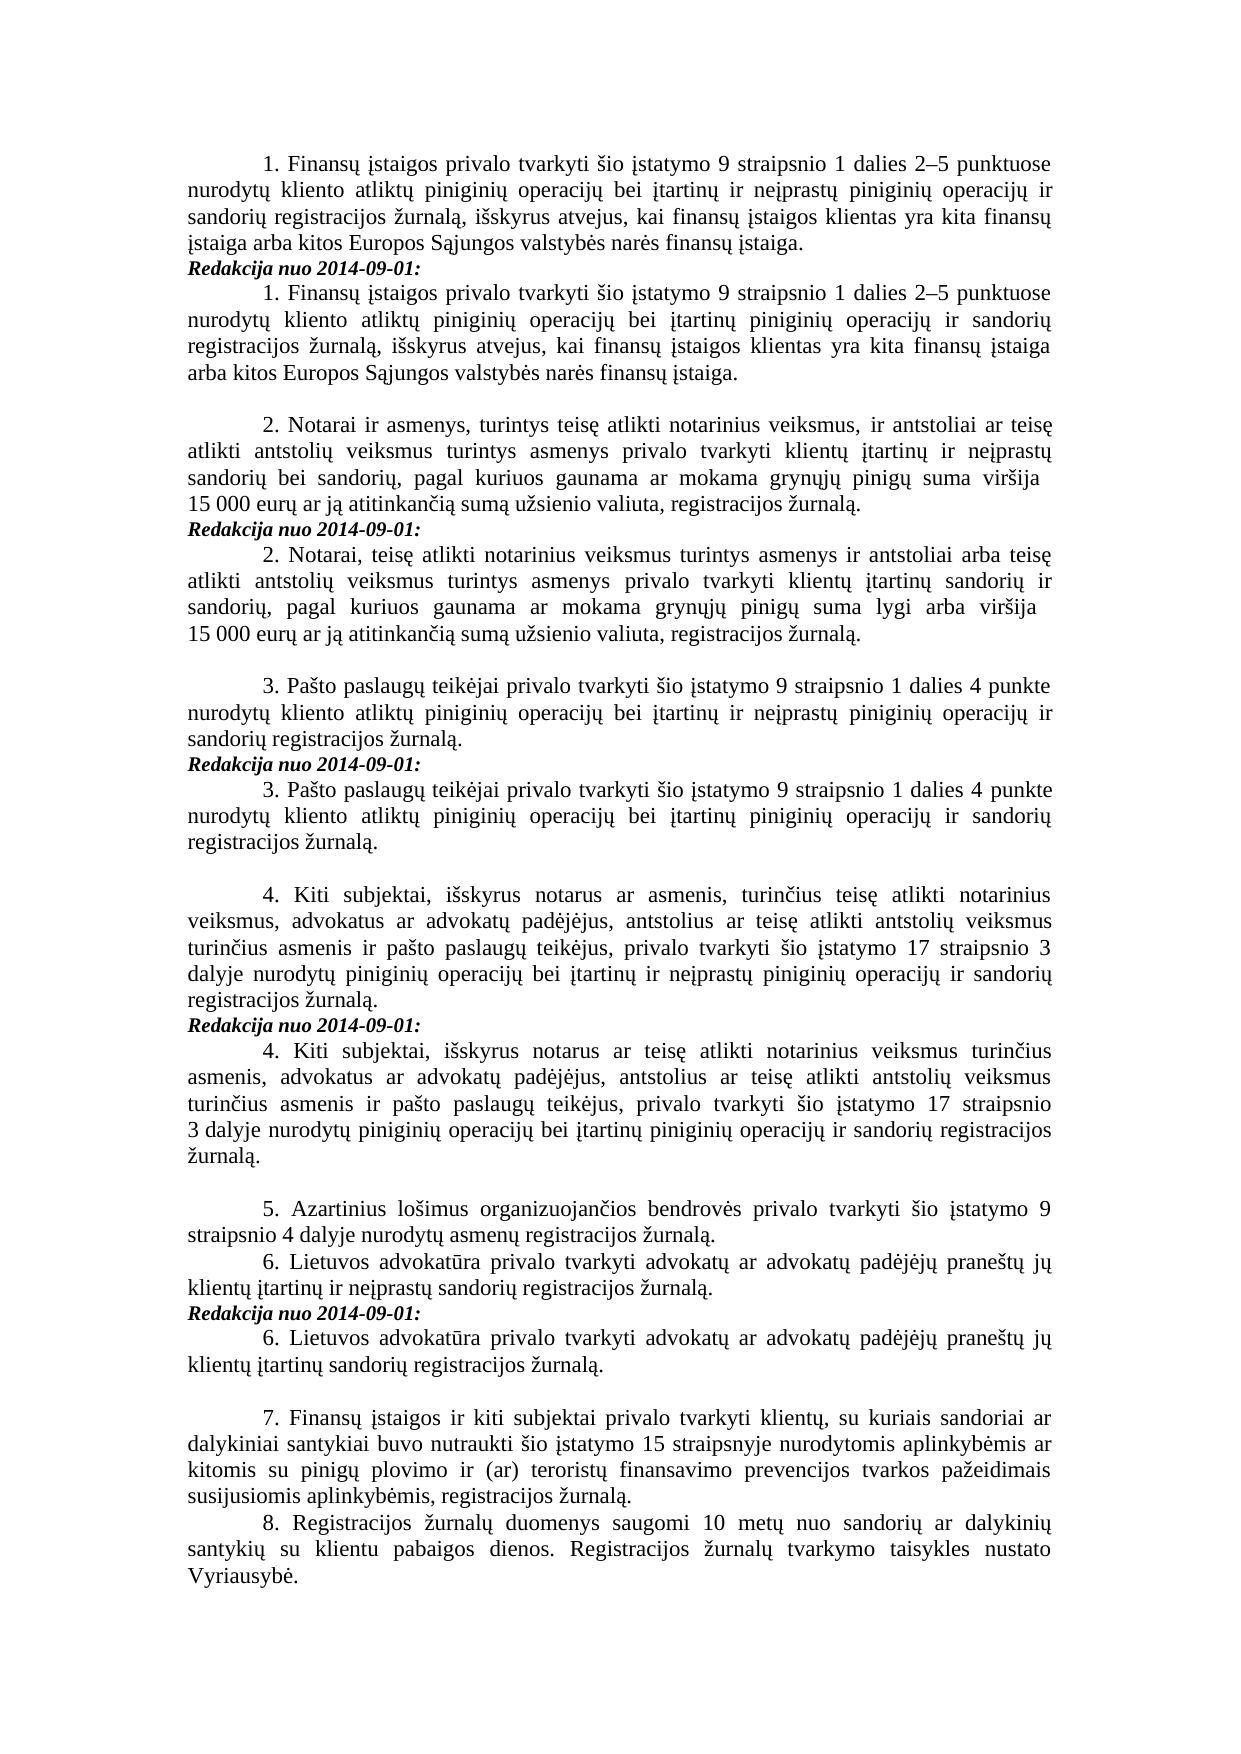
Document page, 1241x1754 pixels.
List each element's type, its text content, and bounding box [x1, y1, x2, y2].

text 5. Azartinius lošimus organizuojančios bendrovės privalo tvarkyti šio įstatymo 9 straipsnio 4 dalyje nurodytų asmenų registracijos žurnalą. [187, 1195, 1053, 1248]
text 6. Lietuvos advokatūra privalo tvarkyti advokatų ar advokatų padėjėjų praneštų jų klientų įtartinų sandorių registracijos žurnalą. [187, 1324, 1053, 1377]
text 4. Kiti subjektai, išskyrus notarus ar asmenis, turinčius teisę atlikti notarinius veiksmus, advokatus ar advokatų padėjėjus, antstolius ar teisę atlikti antstolių veiksmus turinčius asmenis ir pašto paslaugų teikėjus, privalo tvarkyti šio įstatymo 17 straipsnio 3 dalyje nurodytų piniginių operacijų bei įtartinų ir neįprastų piniginių operacijų ir sandorių registracijos žurnalą. [187, 881, 1053, 1013]
text Redakcija nuo 2014-09-01: [187, 1300, 1053, 1324]
text 1. Finansų įstaigos privalo tvarkyti šio įstatymo 9 straipsnio 1 dalies 2–5 punktuose nurodytų kliento atliktų piniginių operacijų bei įtartinų ir neįprastų piniginių operacijų ir sandorių registracijos žurnalą, išskyrus atvejus, kai finansų įstaigos klientas yra kita finansų įstaiga arba kitos Europos Sąjungos valstybės narės finansų įstaiga. [187, 150, 1053, 255]
text Redakcija nuo 2014-09-01: [187, 517, 1053, 541]
text 2. Notarai, teisę atlikti notarinius veiksmus turintys asmenys ir antstoliai arba teisę atlikti antstolių veiksmus turintys asmenys privalo tvarkyti klientų įtartinų sandorių ir sandorių, pagal kuriuos gaunama ar mokama grynųjų pinigų suma lygi arba viršija 15 000 eurų ar ją atitinkančią sumą užsienio valiuta, registracijos žurnalą. [187, 541, 1053, 646]
text 1. Finansų įstaigos privalo tvarkyti šio įstatymo 9 straipsnio 1 dalies 2–5 punktuose nurodytų kliento atliktų piniginių operacijų bei įtartinų piniginių operacijų ir sandorių registracijos žurnalą, išskyrus atvejus, kai finansų įstaigos klientas yra kita finansų įstaiga arba kitos Europos Sąjungos valstybės narės finansų įstaiga. [187, 279, 1053, 385]
text 6. Lietuvos advokatūra privalo tvarkyti advokatų ar advokatų padėjėjų praneštų jų klientų įtartinų ir neįprastų sandorių registracijos žurnalą. [187, 1248, 1053, 1300]
text Redakcija nuo 2014-09-01: [187, 752, 1053, 776]
text 8. Registracijos žurnalų duomenys saugomi 10 metų nuo sandorių ar dalykinių santykių su klientu pabaigos dienos. Registracijos žurnalų tvarkymo taisykles nustato Vyriausybė. [187, 1509, 1053, 1588]
text 2. Notarai ir asmenys, turintys teisę atlikti notarinius veiksmus, ir antstoliai ar teisę atlikti antstolių veiksmus turintys asmenys privalo tvarkyti klientų įtartinų ir neįprastų sandorių bei sandorių, pagal kuriuos gaunama ar mokama grynųjų pinigų suma viršija 15 000 eurų ar ją atitinkančią sumą užsienio valiuta, registracijos žurnalą. [187, 411, 1053, 517]
text Redakcija nuo 2014-09-01: [187, 255, 1053, 279]
text 3. Pašto paslaugų teikėjai privalo tvarkyti šio įstatymo 9 straipsnio 1 dalies 4 punkte nurodytų kliento atliktų piniginių operacijų bei įtartinų piniginių operacijų ir sandorių registracijos žurnalą. [187, 776, 1053, 855]
text 7. Finansų įstaigos ir kiti subjektai privalo tvarkyti klientų, su kuriais sandoriai ar dalykiniai santykiai buvo nutraukti šio įstatymo 15 straipsnyje nurodytomis aplinkybėmis ar kitomis su pinigų plovimo ir (ar) teroristų finansavimo prevencijos tvarkos pažeidimais susijusiomis aplinkybėmis, registracijos žurnalą. [187, 1403, 1053, 1509]
text 4. Kiti subjektai, išskyrus notarus ar teisę atlikti notarinius veiksmus turinčius asmenis, advokatus ar advokatų padėjėjus, antstolius ar teisę atlikti antstolių veiksmus turinčius asmenis ir pašto paslaugų teikėjus, privalo tvarkyti šio įstatymo 17 straipsnio 3 dalyje nurodytų piniginių operacijų bei įtartinų piniginių operacijų ir sandorių registracijos žurnalą. [187, 1037, 1053, 1169]
text Redakcija nuo 2014-09-01: [187, 1013, 1053, 1037]
text 3. Pašto paslaugų teikėjai privalo tvarkyti šio įstatymo 9 straipsnio 1 dalies 4 punkte nurodytų kliento atliktų piniginių operacijų bei įtartinų ir neįprastų piniginių operacijų ir sandorių registracijos žurnalą. [187, 672, 1053, 752]
